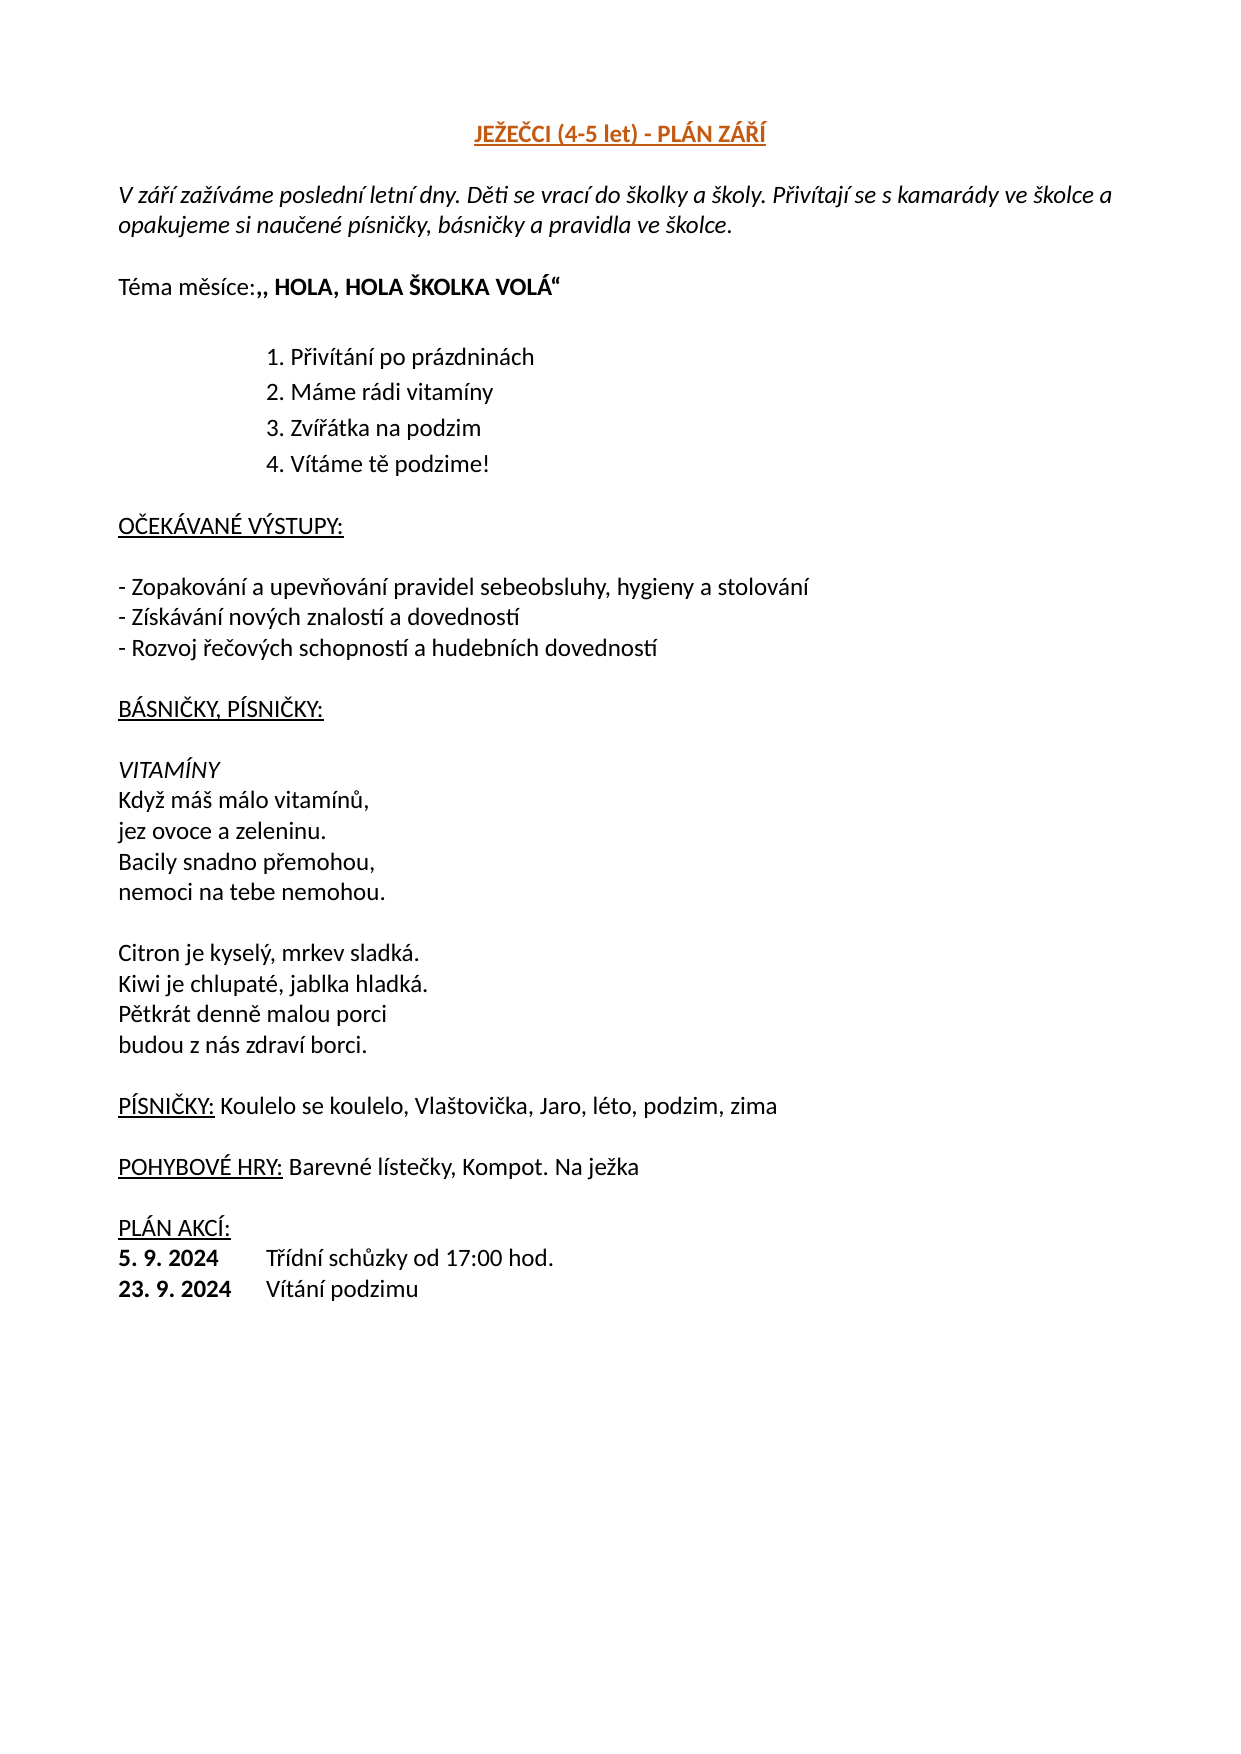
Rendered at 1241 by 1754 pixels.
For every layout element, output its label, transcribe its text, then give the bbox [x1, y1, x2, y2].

text nemoci na tebe nemohou. [118, 876, 1122, 907]
text 2. Máme rádi vitamíny [118, 372, 1122, 408]
text - Získávání nových znalostí a dovedností [118, 601, 1122, 632]
text OČEKÁVANÉ VÝSTUPY: [118, 510, 1122, 540]
text BÁSNIČKY, PÍSNIČKY: [118, 693, 1122, 723]
text - Zopakování a upevňování pravidel sebeobsluhy, hygieny a stolování [118, 571, 1122, 601]
text Citron je kyselý, mrkev sladká. [118, 937, 1122, 968]
text Pětkrát denně malou porci [118, 998, 1122, 1029]
text V září zažíváme poslední letní dny. Děti se vrací do školky a školy. Přivítají se s kamarády ve školce a opakujeme si naučené písničky, básničky a pravidla ve školce. [118, 179, 1122, 240]
text PÍSNIČKY: Koulelo se koulelo, Vlaštovička, Jaro, léto, podzim, zima [118, 1090, 1122, 1120]
text JEŽEČCI (4-5 let) - PLÁN ZÁŘÍ [118, 118, 1122, 149]
text Kiwi je chlupaté, jablka hladká. [118, 968, 1122, 998]
text Téma měsíce:,, HOLA, HOLA ŠKOLKA VOLÁ“ [118, 271, 1122, 301]
text POHYBOVÉ HRY: Barevné lístečky, Kompot. Na ježka [118, 1151, 1122, 1181]
text 1. Přivítání po prázdninách [118, 337, 1122, 372]
text 23. 9. 2024 Vítání podzimu [118, 1273, 1122, 1303]
text VITAMÍNY [118, 754, 1122, 784]
text Bacily snadno přemohou, [118, 846, 1122, 876]
text 4. Vítáme tě podzime! [118, 444, 1122, 479]
text - Rozvoj řečových schopností a hudebních dovedností [118, 632, 1122, 662]
text Když máš málo vitamínů, [118, 784, 1122, 815]
text 5. 9. 2024 Třídní schůzky od 17:00 hod. [118, 1242, 1122, 1273]
text PLÁN AKCÍ: [118, 1212, 1122, 1242]
text 3. Zvířátka na podzim [118, 408, 1122, 444]
text jez ovoce a zeleninu. [118, 815, 1122, 846]
text budou z nás zdraví borci. [118, 1029, 1122, 1059]
